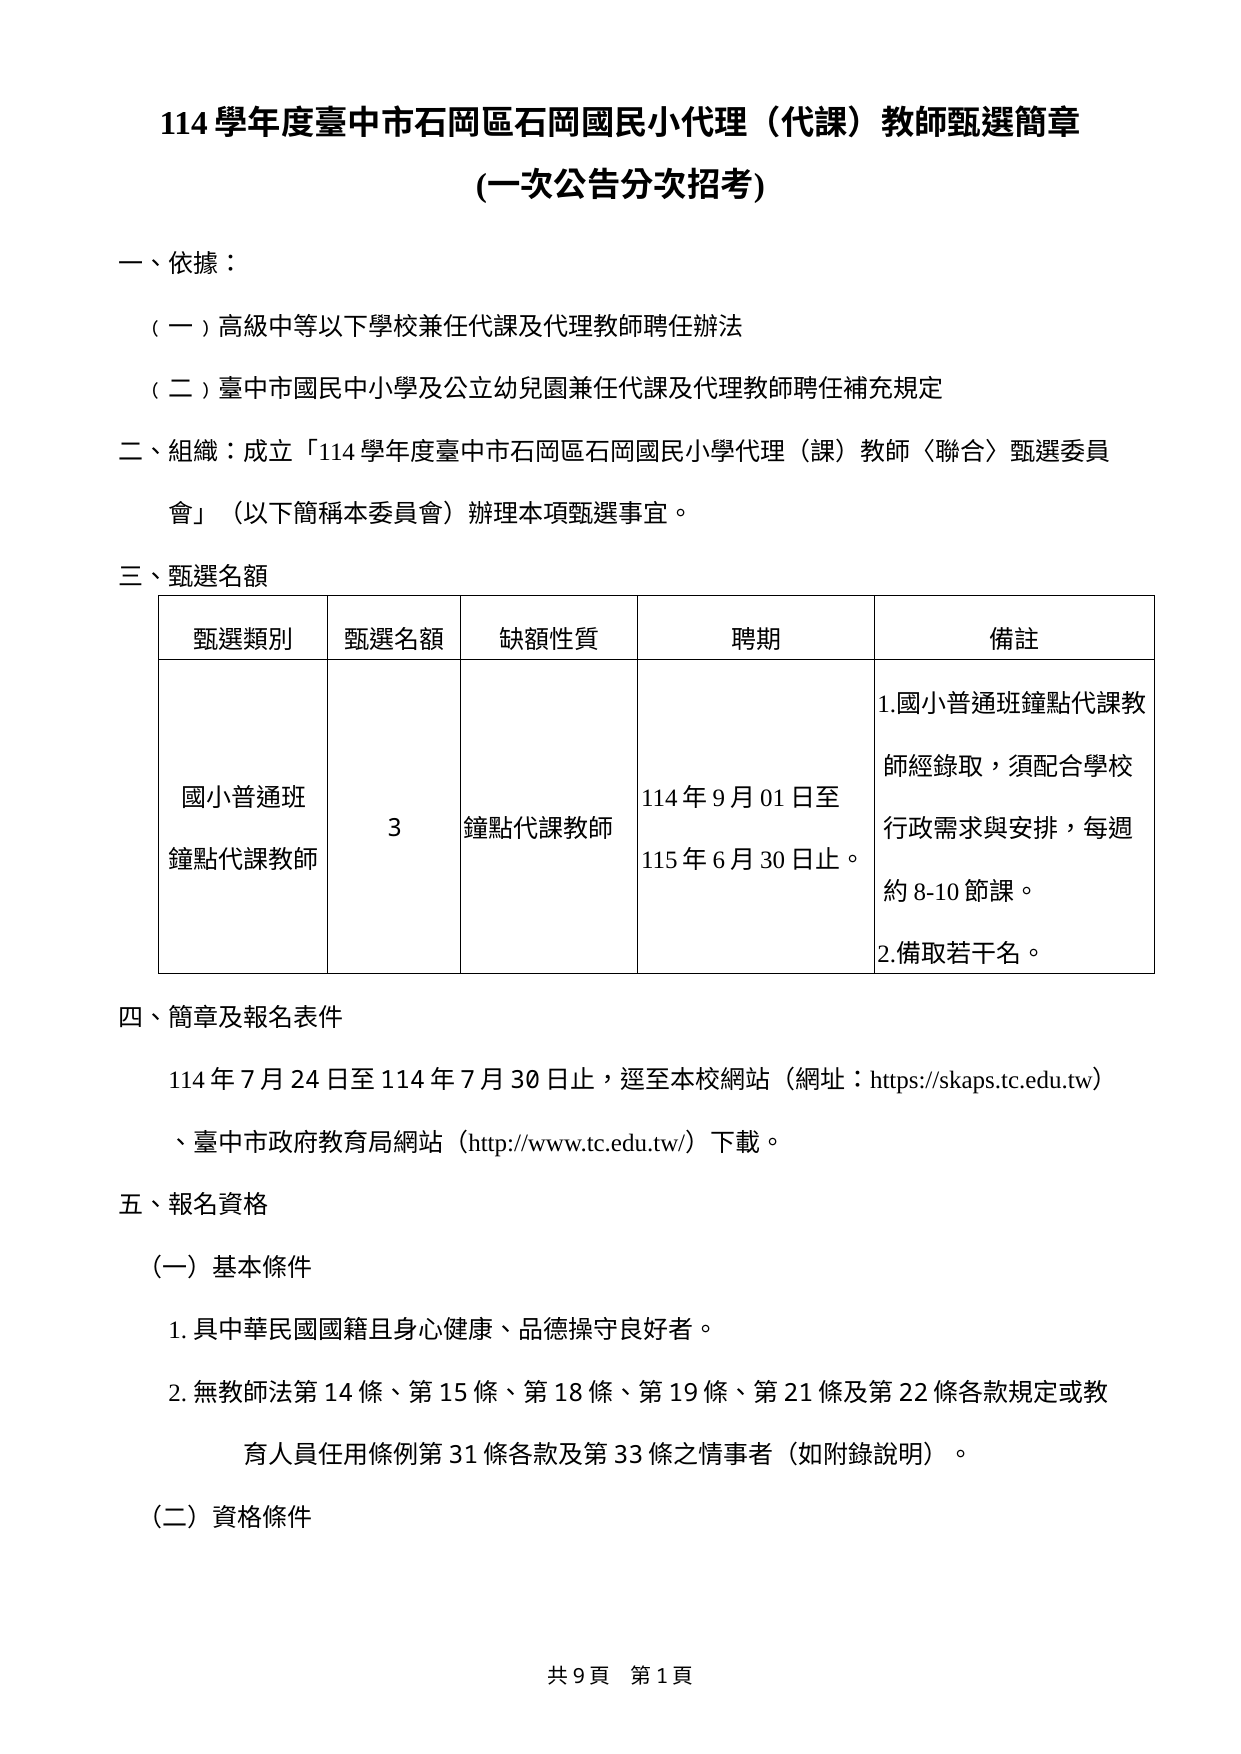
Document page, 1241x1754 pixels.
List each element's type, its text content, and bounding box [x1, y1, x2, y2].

text ﹙二﹚臺中市國民中小學及公立幼兒園兼任代課及代理教師聘任補充規定 [143, 345, 1122, 408]
table_cell 鐘點代課教師 [461, 660, 637, 972]
text 114學年度臺中市石岡區石岡國民小代理（代課）教師甄選簡章 [118, 78, 1122, 141]
text （一）基本條件 [118, 1223, 1122, 1286]
text (一次公告分次招考) [118, 141, 1122, 203]
text 五、報名資格 [118, 1161, 1122, 1223]
text 三、甄選名額 [118, 533, 1122, 595]
text 1. 具中華民國國籍且身心健康、品德操守良好者。 [118, 1286, 1122, 1348]
table_cell 1.國小普通班鐘點代課教 師經錄取，須配合學校 行政需求與安排，每週 約8-10節課。 2.備取若干名。 [875, 660, 1154, 972]
text 一、依據： [118, 220, 1122, 283]
table_header 甄選名額 [328, 596, 460, 659]
text 2. 無教師法第14條、第15條、第18條、第19條、第21條及第22條各款規定或教育人員任用條例第31條各款及第33條之情事者（如附錄說明）。 [118, 1348, 1122, 1473]
table_header 聘期 [638, 596, 874, 659]
table_cell 國小普通班 鐘點代課教師 [159, 660, 327, 972]
table_header 甄選類別 [159, 596, 327, 659]
table_cell 114年9月01日至 115年6月30日止。 [638, 660, 874, 972]
table_cell 3 [328, 660, 460, 972]
text （二）資格條件 [118, 1473, 1122, 1536]
text ﹙一﹚高級中等以下學校兼任代課及代理教師聘任辦法 [143, 283, 1122, 345]
table_header 備註 [875, 596, 1154, 659]
text 二、組織：成立「114學年度臺中市石岡區石岡國民小學代理（課）教師〈聯合〉甄選委員會」（以下簡稱本委員會）辦理本項甄選事宜。 [118, 408, 1122, 533]
text 四、簡章及報名表件 114年7月24日至114年7月30日止，逕至本校網站（網址：https://skaps.tc.edu.tw）、臺中市政府教育局網站（http://www.tc.edu.tw/）下載。 [118, 973, 1122, 1161]
table_header 缺額性質 [461, 596, 637, 659]
